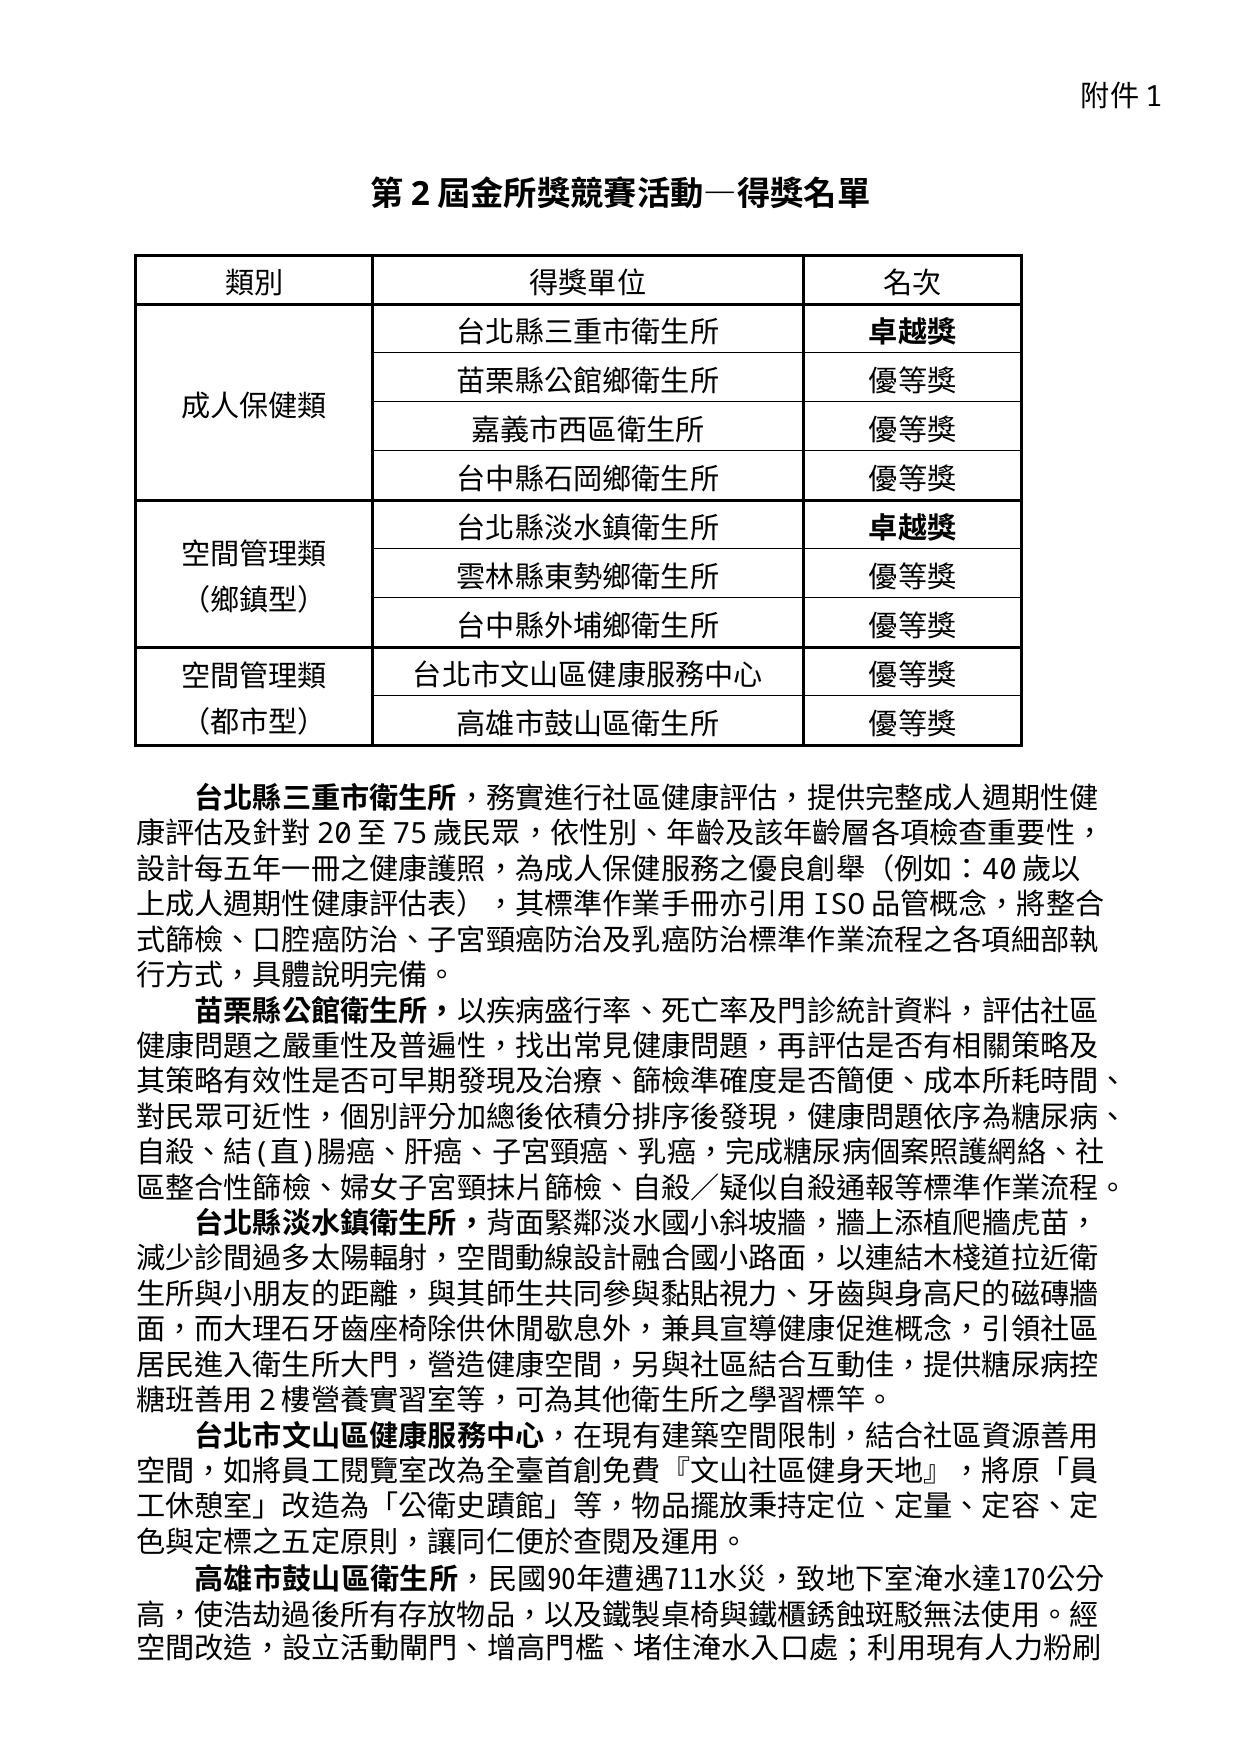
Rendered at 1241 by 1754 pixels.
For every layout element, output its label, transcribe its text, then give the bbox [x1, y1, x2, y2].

text 附件3 [1105, 100, 1225, 142]
table_cell 苗栗縣公館鄉衛生所 [374, 353, 802, 401]
table_cell 優等獎 [805, 353, 1020, 401]
table_cell 台北縣三重市衛生所 [374, 306, 802, 352]
table_cell 成人保健類 [137, 306, 371, 499]
text 台北市文山區健康服務中心，在現有建築空間限制，結合社區資源善用空間，如將員工閱覽室改為全臺首創免費『文山社區健身天地』，將原「員工休憩室」改造為「公衛史蹟館」等，物品擺放秉持定位、定量、定容、定色與定標之五定原則，讓同仁便於查閱及運用。 [136, 1418, 1104, 1559]
table_header 得獎單位 [374, 257, 802, 303]
table_cell 雲林縣東勢鄉衛生所 [374, 549, 802, 597]
table_cell 優等獎 [805, 402, 1020, 450]
table_cell 卓越獎 [805, 306, 1020, 352]
table_cell 空間管理類 （鄉鎮型） [137, 502, 371, 646]
table_cell 台北市文山區健康服務中心 [374, 649, 802, 694]
table_cell 台中縣石岡鄉衛生所 [374, 451, 802, 499]
text 台北縣淡水鎮衛生所，背面緊鄰淡水國小斜坡牆，牆上添植爬牆虎苗，減少診間過多太陽輻射，空間動線設計融合國小路面，以連結木棧道拉近衛生所與小朋友的距離，與其師生共同參與黏貼視力、牙齒與身高尺的磁磚牆面，而大理石牙齒座椅除供休閒歇息外，兼具宣導健康促進概念，引領社區居民進入衛生所大門，營造健康空間，另與社區結合互動佳，提供糖尿病控糖班善用2樓營養實習室等，可為其他衛生所之學習標竿。 [136, 1205, 1104, 1418]
text 高雄市鼓山區衛生所，民國90年遭遇711水災，致地下室淹水達170公分高，使浩劫過後所有存放物品，以及鐵製桌椅與鐵櫃銹蝕斑駁無法使用。經 [136, 1559, 1104, 1630]
text 苗栗縣公館衛生所，以疾病盛行率、死亡率及門診統計資料，評估社區健康問題之嚴重性及普遍性，找出常見健康問題，再評估是否有相關策略及其策略有效性是否可早期發現及治療、篩檢準確度是否簡便、成本所耗時間、對民眾可近性，個別評分加總後依積分排序後發現，健康問題依序為糖尿病、自殺、結(直)腸癌、肝癌、子宮頸癌、乳癌，完成糖尿病個案照護網絡、社區整合性篩檢、婦女子宮頸抹片篩檢、自殺／疑似自殺通報等標準作業流程。 [136, 993, 1104, 1205]
text 第2屆金所獎競賽活動—得獎名單 [136, 66, 1240, 215]
table_cell 高雄市鼓山區衛生所 [374, 696, 802, 743]
table_header 類別 [137, 257, 371, 303]
text 台北縣三重市衛生所，務實進行社區健康評估，提供完整成人週期性健康評估及針對20至75歲民眾，依性別、年齡及該年齡層各項檢查重要性，設計每五年一冊之健康護照，為成人保健服務之優良創舉（例如：40歲以上成人週期性健康評估表），其標準作業手冊亦引用ISO品管概念，將整合式篩檢、口腔癌防治、子宮頸癌防治及乳癌防治標準作業流程之各項細部執行方式，具體說明完備。 [136, 780, 1104, 993]
table_cell 優等獎 [805, 598, 1020, 646]
table_cell 優等獎 [805, 649, 1020, 694]
table_cell 嘉義市西區衛生所 [374, 402, 802, 450]
text 空間改造，設立活動閘門、增高門檻、堵住淹水入口處；利用現有人力粉刷辦公廳舍，將廢棄鐵櫃重新刨銹、噴漆及刷洗、布製座椅等種種巧思創意等，將廢棄物整理再供同仁使用，增進物品放置，讓原本令人怯步之地下室，變成美麗、舒適之活動中心。 [136, 1630, 1104, 1666]
table_cell 優等獎 [805, 549, 1020, 597]
table_cell 台北縣淡水鎮衛生所 [374, 502, 802, 548]
text 附件1 [1081, 73, 1201, 115]
table_cell 優等獎 [805, 696, 1020, 743]
table_cell 卓越獎 [805, 502, 1020, 548]
table_cell 空間管理類 （都市型） [137, 649, 371, 743]
table_header 名次 [805, 257, 1020, 303]
table_cell 台中縣外埔鄉衛生所 [374, 598, 802, 646]
table_cell 優等獎 [805, 451, 1020, 499]
